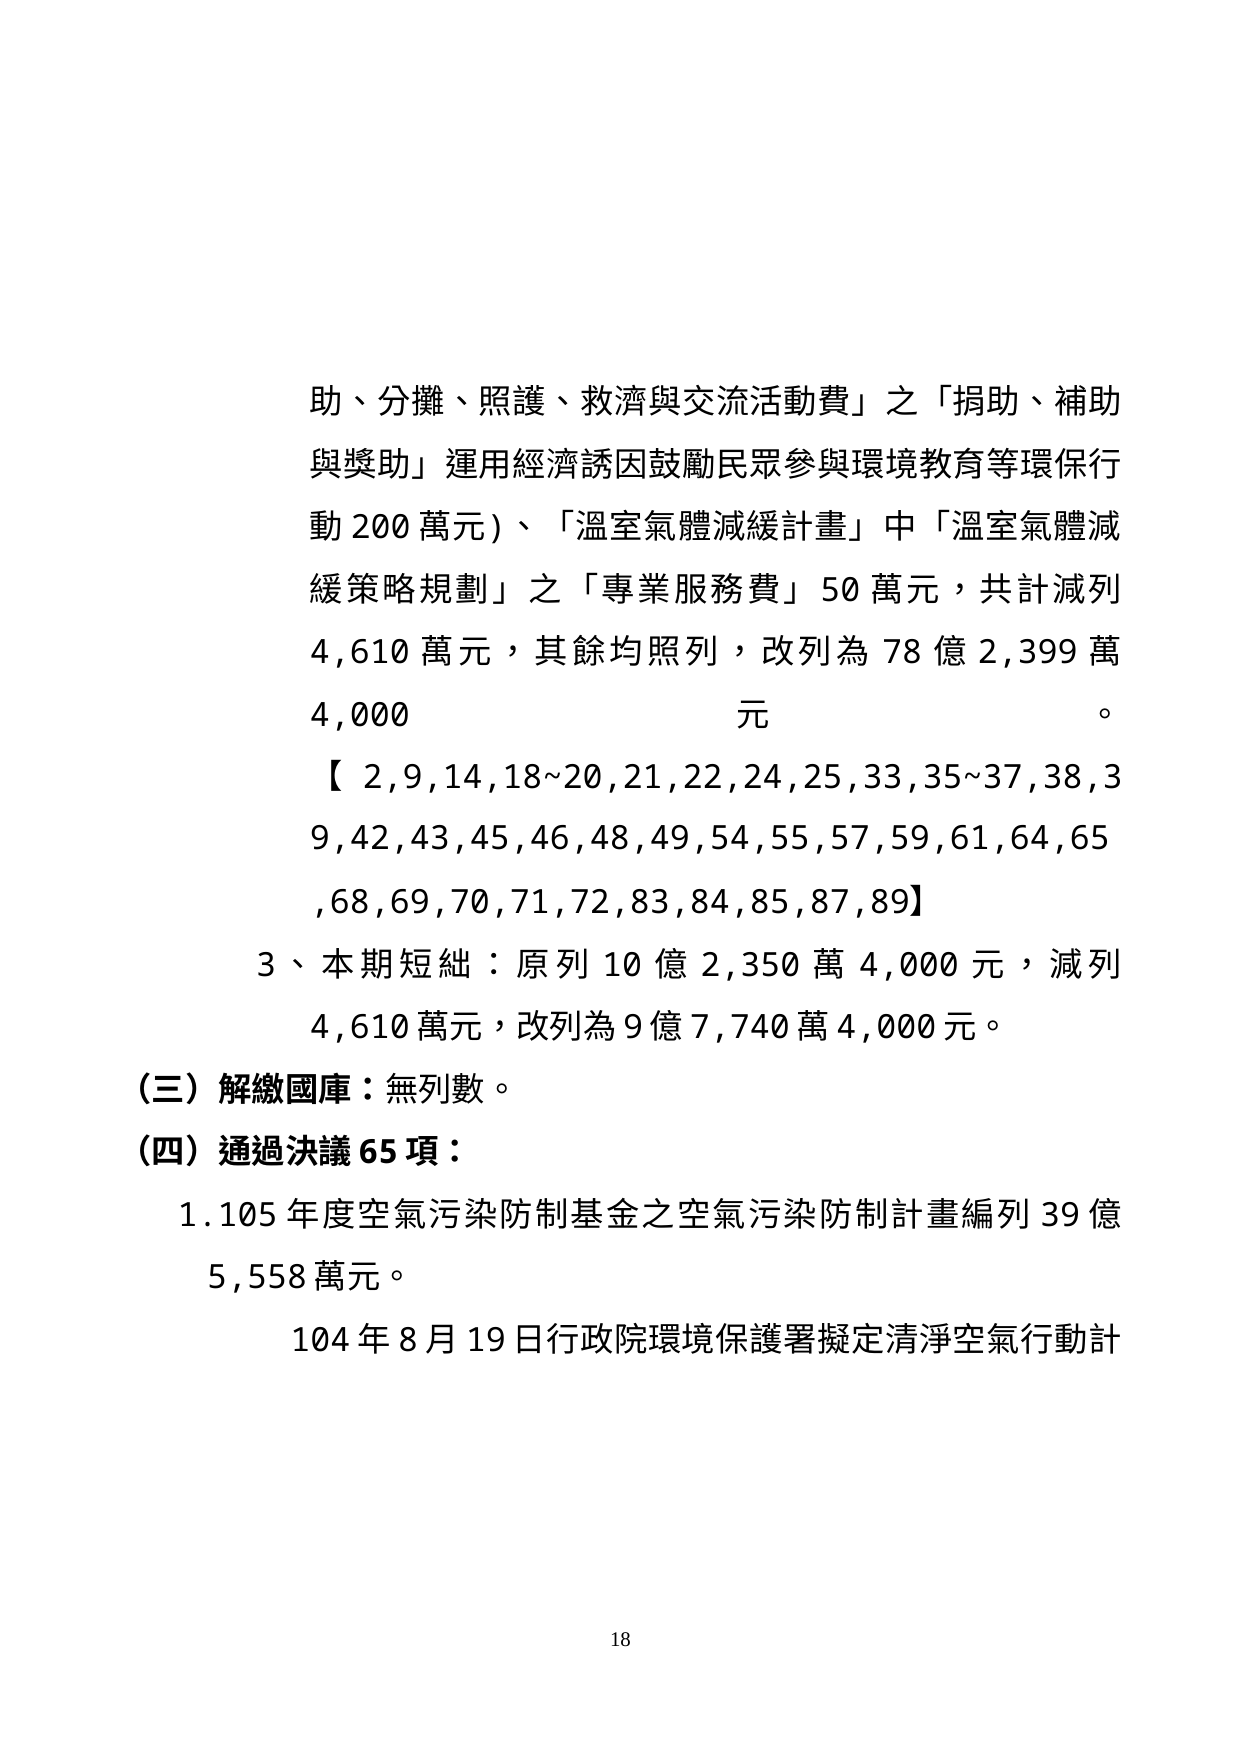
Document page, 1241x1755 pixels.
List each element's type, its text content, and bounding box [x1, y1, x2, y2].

text （四）通過決議65項： [118, 1108, 1122, 1170]
text （三）解繳國庫：無列數。 [118, 1045, 1122, 1108]
text 2、基金用途：原列78億7,009萬4,000元，減列「空氣污染防制計畫」2,580萬元｛含「服務費用」之「郵電費」50萬元、「空氣品質監測」中「服務費用」之「專業服務費」10萬元、「固定污染源管制」中「服務費用」之「專業服務費」300萬元、「移動污染源管制」之「服務費用」610萬元〔含「旅運費」10萬元及「專業服務費」600萬元(含辦理汽車新車型審驗、新車抽驗計畫與辦理使用中車輛召回改正計畫500萬元，科目自行調整)〕、「推動低碳永續家園」中「會費、捐助、補助、分攤、照護、救濟與交流活動費」之「捐助、補助與獎助」補助個人或民間參與環保集點活動100萬元、「空氣品質管理」中「服務費用」之「印刷裝訂與廣告費」60萬元及「專業服務費」1,450萬元(含辦理空氣品質管理實務訓練計畫50萬元、辦理室內空氣品質管理制度輔導等4項計畫1,400萬元)｝、「資源回收管理計畫」120萬元(含「資源回收之宣導與溝通業務」中「服務費用」之「印刷裝訂與廣告費」100萬元、「資源回收調查、評估與規劃輔導」之「旅運費」20萬元)、「土壤及地下水污染整治計畫」1,460萬元〔含「土壤及地下水污染策劃規劃」之「服務費用」中「專業服務費」300萬元、「土壤及地下水污染調查、應變及整治之推動」中「服務費用」之「專業服務費」辦理全國土壤及地下水污染潛勢調查等有關業務100萬元、「提升土壤及地下水污染調查及整治技術工作」中「服務費用」之「專業服務費」860萬元(含「辦理兩岸土壤及地下水污染交流與合作等相關業務」710萬元、「補助地方政府執行土壤、地下水污染整治相關工作」中「會費、捐助、補助、分攤、照護、救濟與交流活動費」之「捐助、補助與獎助」200萬元〕、「環境教育推動計畫」400萬元(含「環境教育策略之推動、檢討及資訊」中「服務費用」之「印刷裝訂與廣告費」50萬元及「專業服務費」50萬元、「辦理環境教育計畫與環境講習」中「服務費用」之「專業服務費」辦理民眾與政策溝通策略規劃專案工作計畫100萬元、「辦理環境教育活動」中「會費、捐助、補助、分攤、照護、救濟與交流活動費」之「捐助、補助與獎助」運用經濟誘因鼓勵民眾參與環境教育等環保行動200萬元)、「溫室氣體減緩計畫」中「溫室氣體減緩策略規劃」之「專業服務費」50萬元，共計減列4,610萬元，其餘均照列，改列為78億2,399萬4,000元。【2,9,14,18~20,21,22,24,25,33,35~37,38,39,42,43,45,46,48,49,54,55,57,59,61,64,65,68,69,70,71,72,83,84,85,87,89】 [256, 358, 1122, 920]
text 104年8月19日行政院環境保護署擬定清淨空氣行動計 [216, 1295, 1122, 1358]
text 3、本期短絀：原列10億2,350萬4,000元，減列4,610萬元，改列為9億7,740萬4,000元。 [256, 920, 1122, 1045]
text 1.105年度空氣污染防制基金之空氣污染防制計畫編列39億5,558萬元。 [177, 1170, 1122, 1295]
